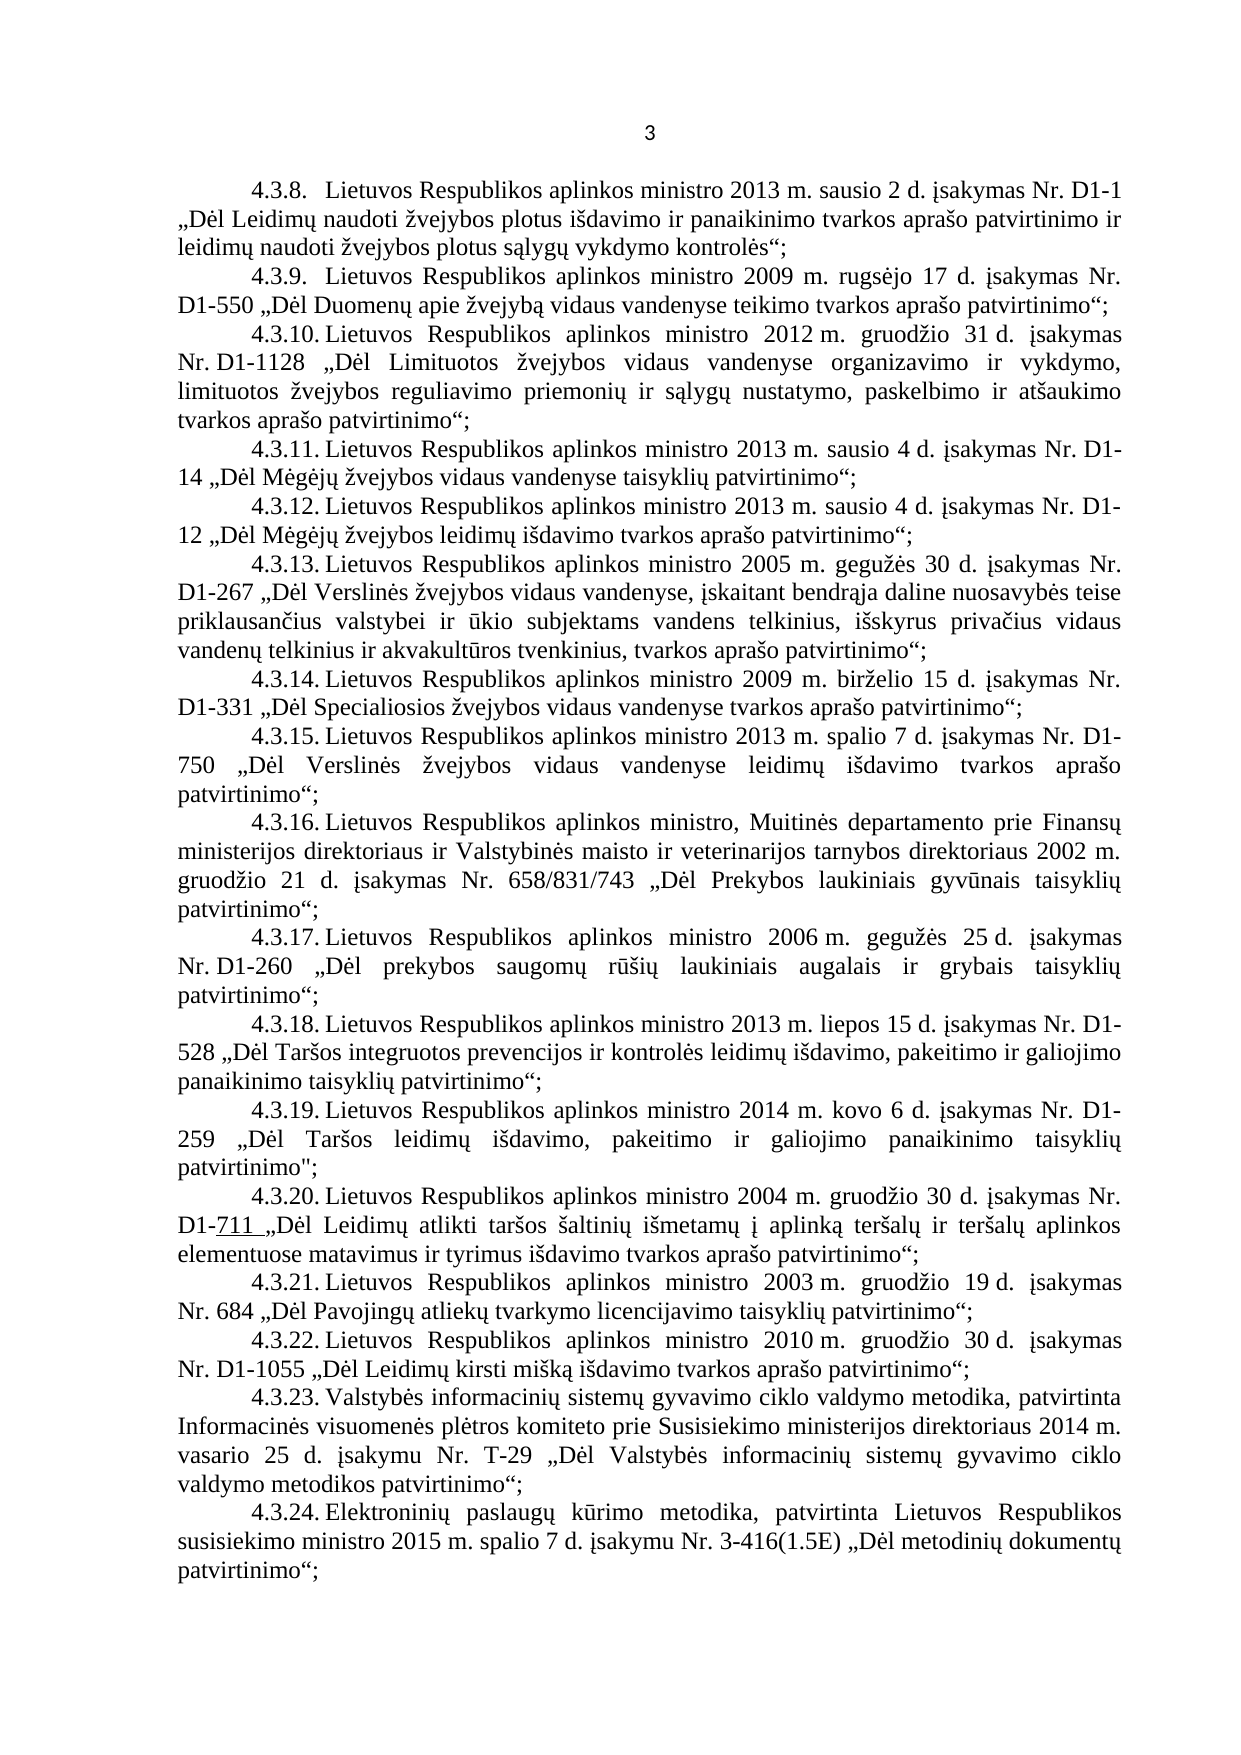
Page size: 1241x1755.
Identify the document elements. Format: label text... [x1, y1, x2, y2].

text 4.3.23. Valstybės informacinių sistemų gyvavimo ciklo valdymo metodika, patvirtinta Informacinės visuomenės plėtros komiteto prie Susisiekimo ministerijos direktoriaus 2014 m. vasario 25 d. įsakymu Nr. T-29 „Dėl Valstybės informacinių sistemų gyvavimo ciklo valdymo metodikos patvirtinimo“; [177, 1382, 1122, 1497]
text 4.3.22. Lietuvos Respublikos aplinkos ministro 2010 m. gruodžio 30 d. įsakymas Nr. D1-1055 „Dėl Leidimų kirsti mišką išdavimo tvarkos aprašo patvirtinimo“; [177, 1325, 1122, 1382]
text 4.3.17. Lietuvos Respublikos aplinkos ministro 2006 m. gegužės 25 d. įsakymas Nr. D1-260 „Dėl prekybos saugomų rūšių laukiniais augalais ir grybais taisyklių patvirtinimo“; [177, 922, 1122, 1009]
text 4.3.16. Lietuvos Respublikos aplinkos ministro, Muitinės departamento prie Finansų ministerijos direktoriaus ir Valstybinės maisto ir veterinarijos tarnybos direktoriaus 2002 m. gruodžio 21 d. įsakymas Nr. 658/831/743 „Dėl Prekybos laukiniais gyvūnais taisyklių patvirtinimo“; [177, 807, 1122, 922]
text 4.3.14. Lietuvos Respublikos aplinkos ministro 2009 m. birželio 15 d. įsakymas Nr. D1-331 „Dėl Specialiosios žvejybos vidaus vandenyse tvarkos aprašo patvirtinimo“; [177, 664, 1122, 721]
text 4.3.13. Lietuvos Respublikos aplinkos ministro 2005 m. gegužės 30 d. įsakymas Nr. D1-267 „Dėl Verslinės žvejybos vidaus vandenyse, įskaitant bendrąja daline nuosavybės teise priklausančius valstybei ir ūkio subjektams vandens telkinius, išskyrus privačius vidaus vandenų telkinius ir akvakultūros tvenkinius, tvarkos aprašo patvirtinimo“; [177, 549, 1122, 664]
text 4.3.10. Lietuvos Respublikos aplinkos ministro 2012 m. gruodžio 31 d. įsakymas Nr. D1-1128 „Dėl Limituotos žvejybos vidaus vandenyse organizavimo ir vykdymo, limituotos žvejybos reguliavimo priemonių ir sąlygų nustatymo, paskelbimo ir atšaukimo tvarkos aprašo patvirtinimo“; [177, 319, 1122, 434]
text 4.3.20. Lietuvos Respublikos aplinkos ministro 2004 m. gruodžio 30 d. įsakymas Nr. D1-711 „Dėl Leidimų atlikti taršos šaltinių išmetamų į aplinką teršalų ir teršalų aplinkos elementuose matavimus ir tyrimus išdavimo tvarkos aprašo patvirtinimo“; [177, 1181, 1122, 1267]
text 4.3.12. Lietuvos Respublikos aplinkos ministro 2013 m. sausio 4 d. įsakymas Nr. D1-12 „Dėl Mėgėjų žvejybos leidimų išdavimo tvarkos aprašo patvirtinimo“; [177, 491, 1122, 549]
text 4.3.9. Lietuvos Respublikos aplinkos ministro 2009 m. rugsėjo 17 d. įsakymas Nr. D1-550 „Dėl Duomenų apie žvejybą vidaus vandenyse teikimo tvarkos aprašo patvirtinimo“; [177, 261, 1122, 319]
text 4.3.18. Lietuvos Respublikos aplinkos ministro 2013 m. liepos 15 d. įsakymas Nr. D1-528 „Dėl Taršos integruotos prevencijos ir kontrolės leidimų išdavimo, pakeitimo ir galiojimo panaikinimo taisyklių patvirtinimo“; [177, 1009, 1122, 1095]
text 4.3.15. Lietuvos Respublikos aplinkos ministro 2013 m. spalio 7 d. įsakymas Nr. D1-750 „Dėl Verslinės žvejybos vidaus vandenyse leidimų išdavimo tvarkos aprašo patvirtinimo“; [177, 721, 1122, 807]
text 4.3.8. Lietuvos Respublikos aplinkos ministro 2013 m. sausio 2 d. įsakymas Nr. D1-1 „Dėl Leidimų naudoti žvejybos plotus išdavimo ir panaikinimo tvarkos aprašo patvirtinimo ir leidimų naudoti žvejybos plotus sąlygų vykdymo kontrolės“; [177, 175, 1122, 261]
text 4.3.11. Lietuvos Respublikos aplinkos ministro 2013 m. sausio 4 d. įsakymas Nr. D1-14 „Dėl Mėgėjų žvejybos vidaus vandenyse taisyklių patvirtinimo“; [177, 434, 1122, 491]
text 4.3.21. Lietuvos Respublikos aplinkos ministro 2003 m. gruodžio 19 d. įsakymas Nr. 684 „Dėl Pavojingų atliekų tvarkymo licencijavimo taisyklių patvirtinimo“; [177, 1267, 1122, 1325]
text 4.3.24. Elektroninių paslaugų kūrimo metodika, patvirtinta Lietuvos Respublikos susisiekimo ministro 2015 m. spalio 7 d. įsakymu Nr. 3-416(1.5E) „Dėl metodinių dokumentų patvirtinimo“; [177, 1497, 1122, 1584]
text 4.3.19. Lietuvos Respublikos aplinkos ministro 2014 m. kovo 6 d. įsakymas Nr. D1-259 „Dėl Taršos leidimų išdavimo, pakeitimo ir galiojimo panaikinimo taisyklių patvirtinimo"; [177, 1095, 1122, 1181]
